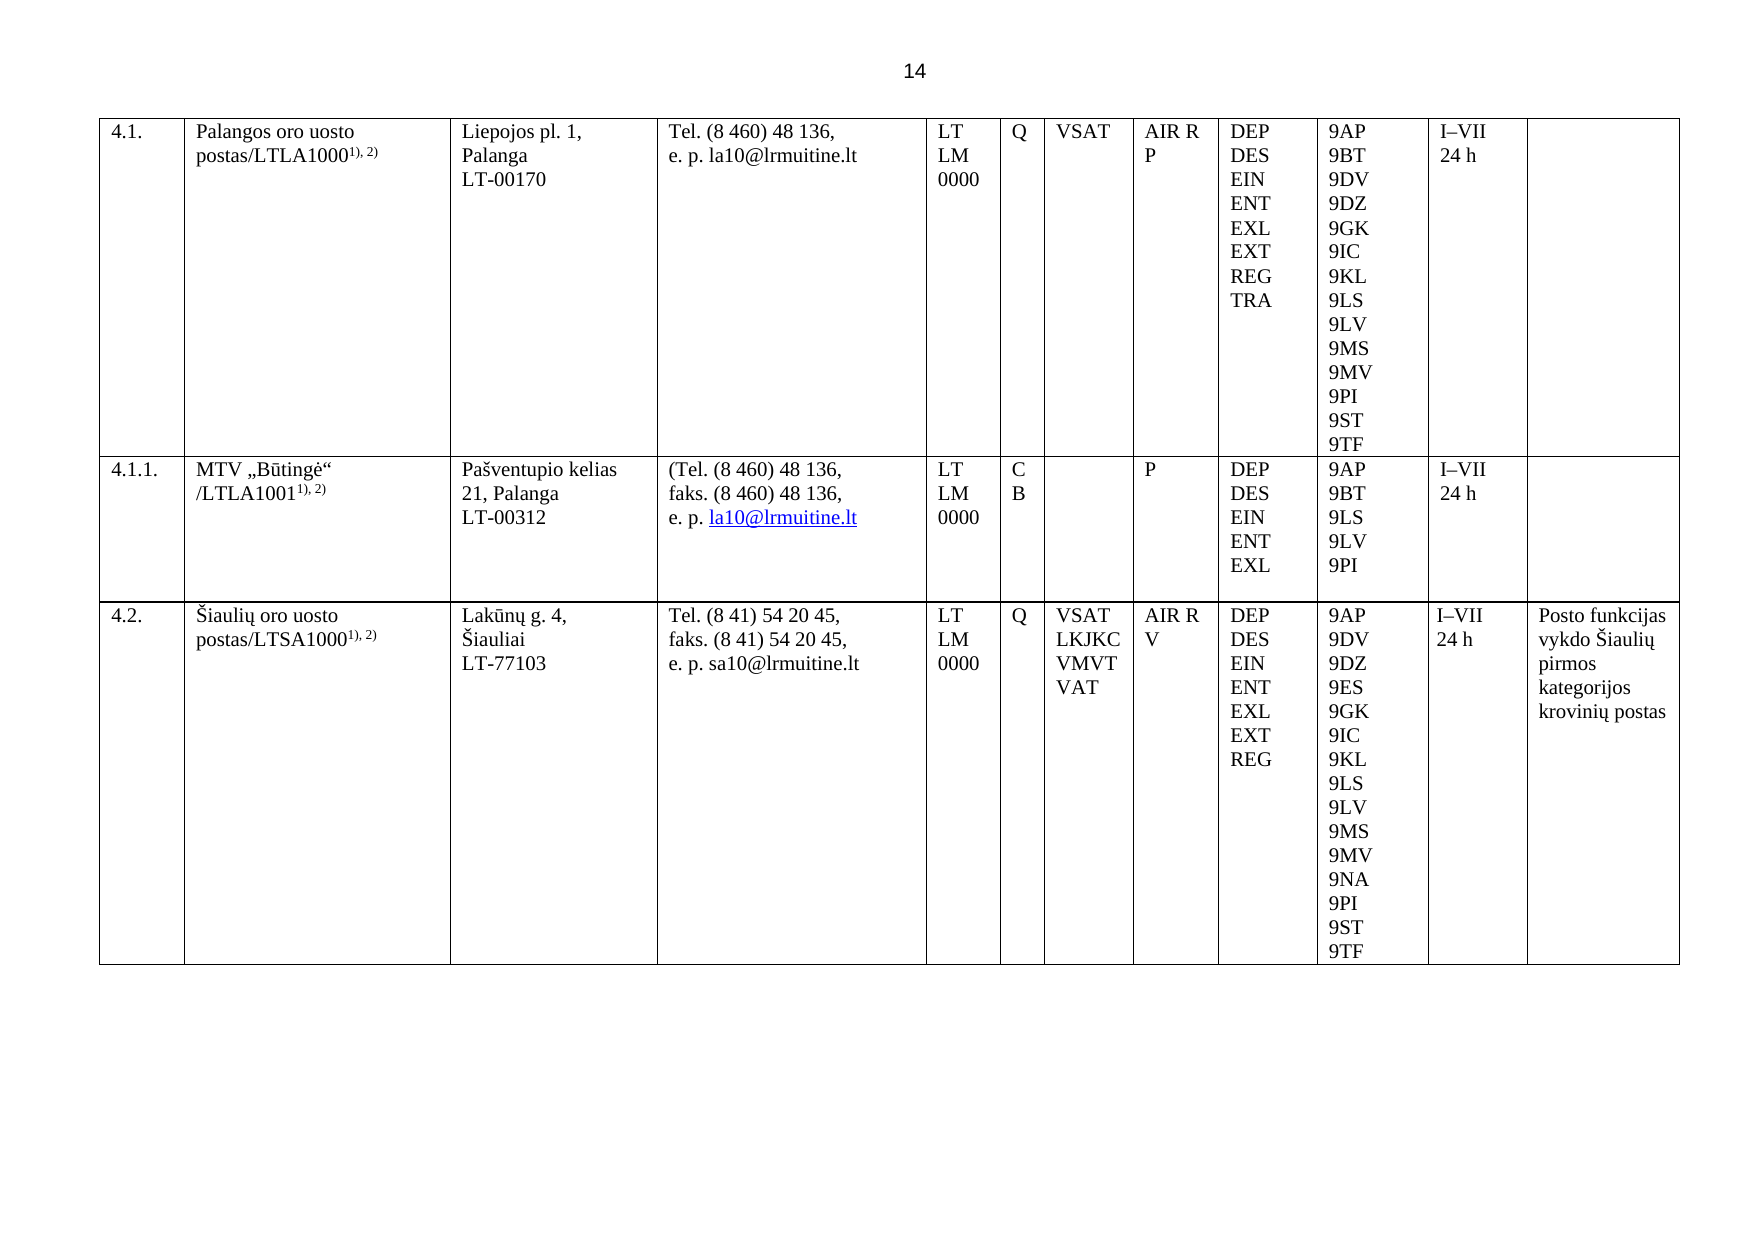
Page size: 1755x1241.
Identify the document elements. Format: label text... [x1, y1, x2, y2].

table_cell CB [1001, 457, 1044, 601]
table_cell Q [1001, 119, 1044, 456]
table_cell 4.1. [100, 119, 184, 456]
table_cell DEP DES EIN ENT EXL [1219, 457, 1317, 601]
table_cell VSAT [1045, 119, 1133, 456]
table_cell 4.2. [100, 603, 184, 963]
table_cell 9AP 9DV 9DZ 9ES 9GK 9IC 9KL 9LS 9LV 9MS 9MV 9NA 9PI 9ST 9TF [1318, 603, 1428, 963]
table_cell AIR R V [1134, 603, 1218, 963]
table_cell I–VII 24 h [1429, 603, 1527, 963]
table_cell Pašventupio kelias 21, Palanga LT-00312 [451, 457, 657, 601]
table_cell Liepojos pl. 1, Palanga LT-00170 [451, 119, 657, 456]
table_cell AIR R P [1134, 119, 1218, 456]
table_cell P [1134, 457, 1218, 601]
table_cell I–VII 24 h [1429, 457, 1527, 601]
table_cell I–VII 24 h [1429, 119, 1527, 456]
table_cell DEP DES EIN ENT EXL EXT REG TRA [1219, 119, 1317, 456]
table_cell [1045, 457, 1133, 601]
table_cell 9AP 9BT 9LS 9LV 9PI [1318, 457, 1428, 601]
table_cell [1528, 119, 1679, 456]
table_cell Tel. (8 460) 48 136, e. p. la10@lrmuitine.lt [658, 119, 926, 456]
table_cell Lakūnų g. 4, Šiauliai LT-77103 [451, 603, 657, 963]
table_cell VSAT LKJKC VMVT VAT [1045, 603, 1133, 963]
table_cell (Tel. (8 460) 48 136, faks. (8 460) 48 136, e. p. la10@lrmuitine.lt [658, 457, 926, 601]
table_cell DEP DES EIN ENT EXL EXT REG [1219, 603, 1317, 963]
table_cell [1528, 457, 1679, 601]
table_cell LT LM 0000 [927, 603, 1000, 963]
table_cell LT LM 0000 [927, 119, 1000, 456]
table_cell 4.1.1. [100, 457, 184, 601]
table_cell Posto funkcijas vykdo Šiaulių pirmos kategorijos krovinių postas [1528, 603, 1679, 963]
table_cell Šiaulių oro uosto postas/LTSA10001), 2) [185, 603, 450, 963]
table_cell Tel. (8 41) 54 20 45, faks. (8 41) 54 20 45, e. p. sa10@lrmuitine.lt [658, 603, 926, 963]
table_cell MTV „Būtingė“ /LTLA10011), 2) [185, 457, 450, 601]
table_cell 9AP 9BT 9DV 9DZ 9GK 9IC 9KL 9LS 9LV 9MS 9MV 9PI 9ST 9TF [1318, 119, 1428, 456]
table_cell LT LM 0000 [927, 457, 1000, 601]
table_cell Q [1001, 603, 1044, 963]
table_cell Palangos oro uosto postas/LTLA10001), 2) [185, 119, 450, 456]
